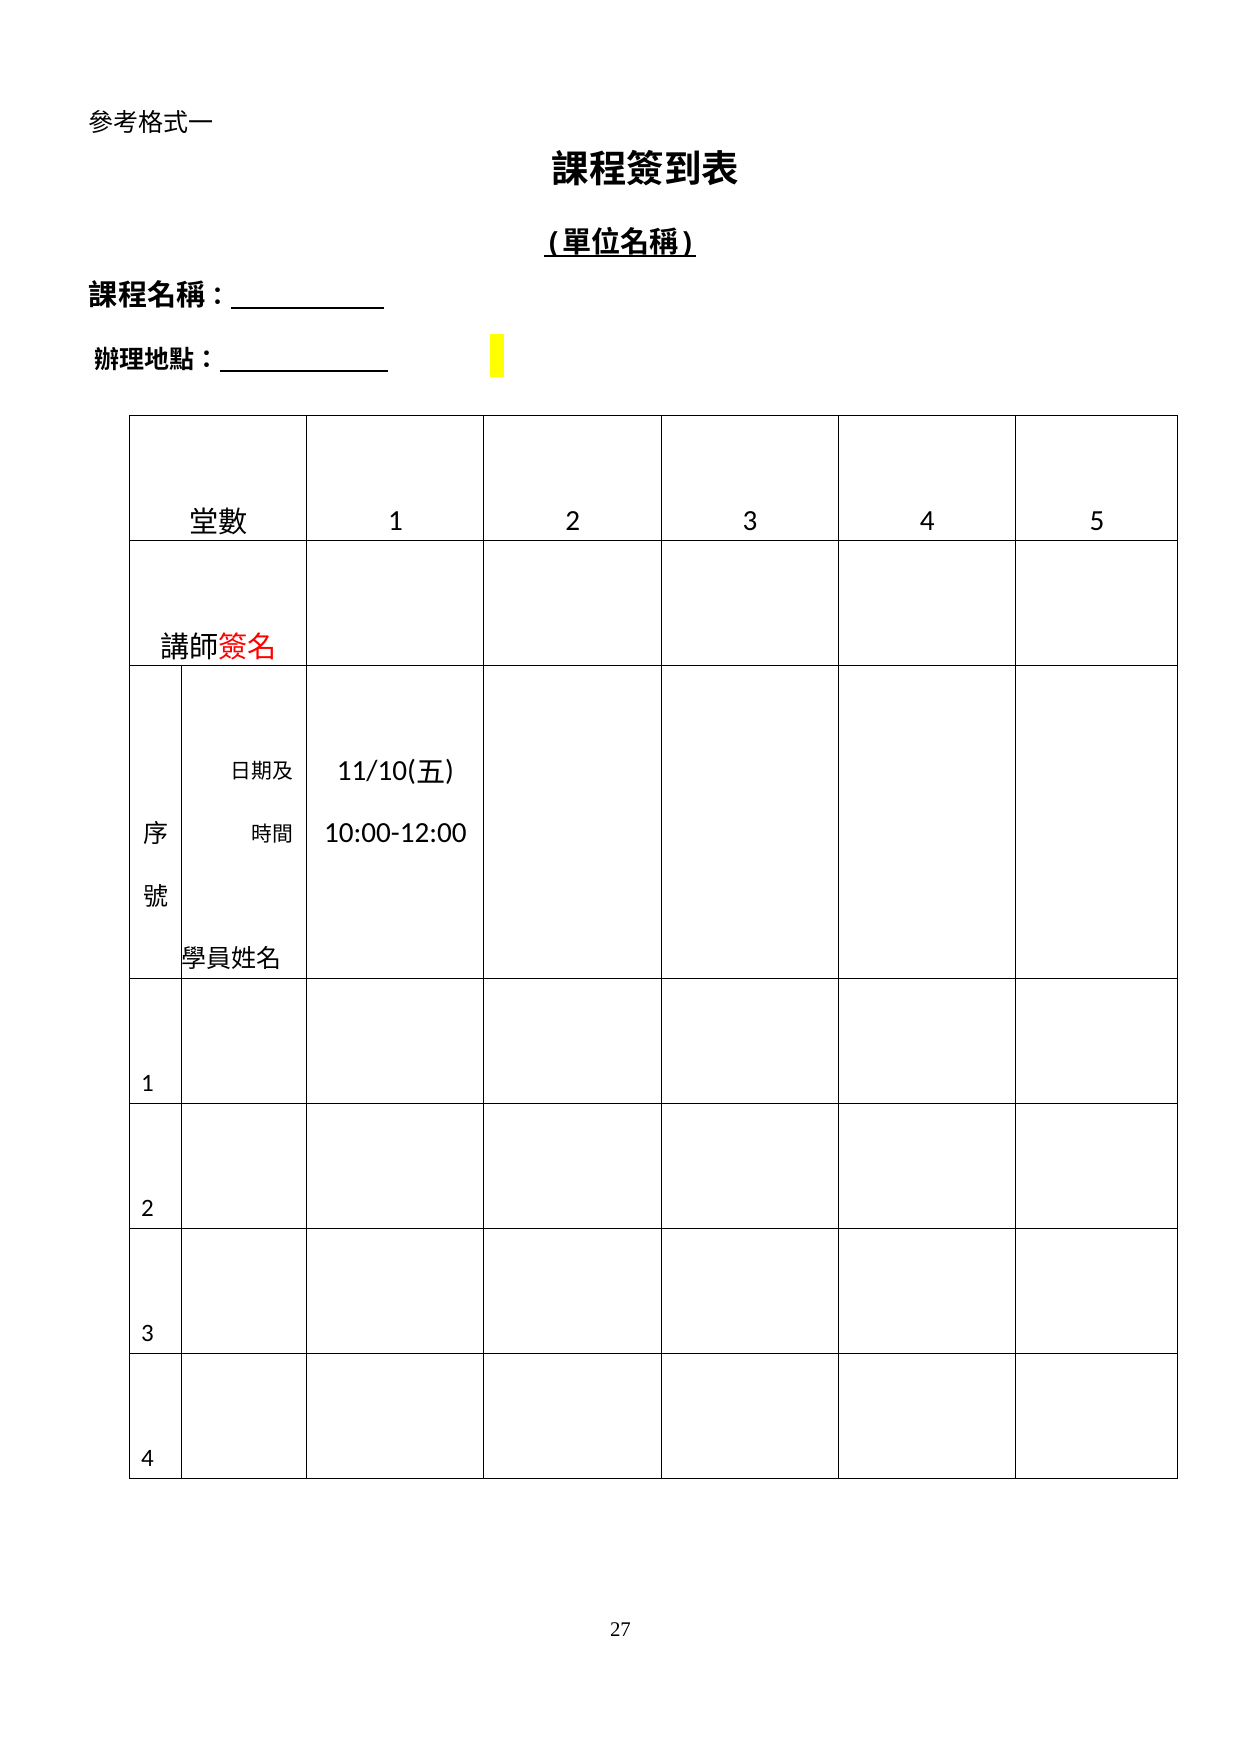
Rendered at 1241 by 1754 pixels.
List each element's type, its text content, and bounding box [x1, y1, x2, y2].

table_header 5 [1016, 416, 1177, 540]
table_cell [484, 1229, 661, 1353]
table_cell [839, 979, 1015, 1103]
table_cell [1016, 1354, 1177, 1478]
text (單位名稱) [89, 218, 1152, 261]
table_cell [839, 1104, 1015, 1228]
table_cell [662, 1229, 838, 1353]
table_header 2 [484, 416, 661, 540]
table_cell 2 [130, 1104, 181, 1228]
table_cell [839, 1229, 1015, 1353]
table_cell [1016, 979, 1177, 1103]
text 課程簽到表 [139, 139, 1152, 193]
table_cell [1016, 1229, 1177, 1353]
table_cell [182, 1354, 306, 1478]
table_cell [182, 1104, 306, 1228]
table_cell 11/10(五) 10:00-12:00 [307, 666, 483, 978]
table_cell [662, 1104, 838, 1228]
table_header 4 [839, 416, 1015, 540]
table_cell [484, 1104, 661, 1228]
table_cell 日期及時間 學員姓名 [182, 666, 306, 978]
table_cell [1016, 666, 1177, 978]
table_cell [1016, 1104, 1177, 1228]
table_cell 4 [130, 1354, 181, 1478]
text 參考格式一 [89, 103, 1152, 139]
table_cell [307, 541, 483, 665]
table_cell 1 [130, 979, 181, 1103]
table_cell [307, 979, 483, 1103]
table_cell [662, 541, 838, 665]
table_cell [662, 979, 838, 1103]
text 辦理地點： [89, 334, 1152, 377]
table_cell [484, 1354, 661, 1478]
table_cell [484, 541, 661, 665]
table_cell [662, 1354, 838, 1478]
table_header 堂數 [130, 416, 306, 540]
table_cell [484, 666, 661, 978]
table_header 3 [662, 416, 838, 540]
table_cell [484, 979, 661, 1103]
table_cell 講師簽名 [130, 541, 306, 665]
table_cell [839, 1354, 1015, 1478]
table_cell [1016, 541, 1177, 665]
table_cell 3 [130, 1229, 181, 1353]
table_cell [839, 541, 1015, 665]
table_cell [182, 1229, 306, 1353]
table_cell [307, 1104, 483, 1228]
table_cell [839, 666, 1015, 978]
table_cell [182, 979, 306, 1103]
text 課程名稱： [89, 271, 1152, 313]
table_cell [662, 666, 838, 978]
table_cell [307, 1229, 483, 1353]
table_cell [307, 1354, 483, 1478]
table_cell 序號 [130, 666, 181, 978]
table_header 1 [307, 416, 483, 540]
